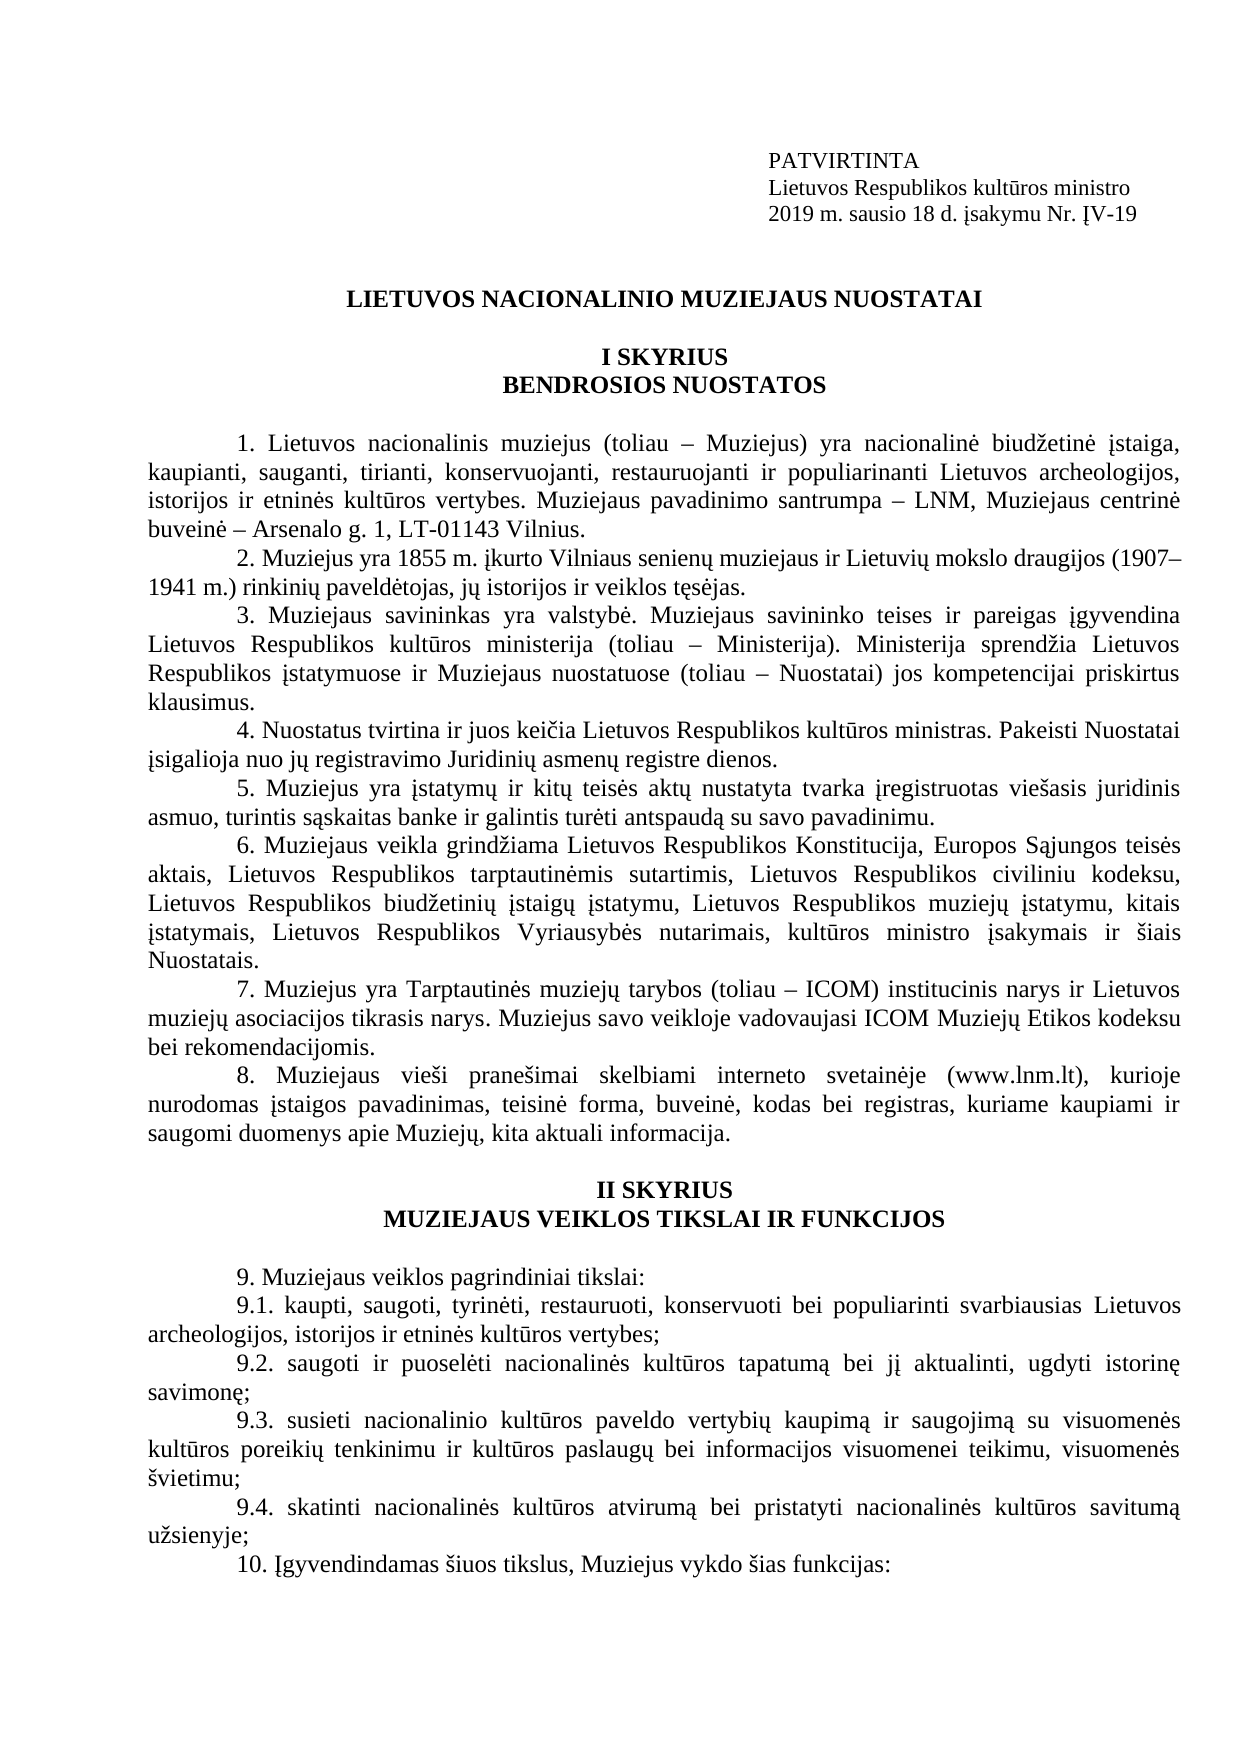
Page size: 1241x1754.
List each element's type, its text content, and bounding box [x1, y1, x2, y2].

text II SKYRIUS [148, 1175, 1181, 1204]
text 9.3. susieti nacionalinio kultūros paveldo vertybių kaupimą ir saugojimą su visuomenės kultūros poreikių tenkinimu ir kultūros paslaugų bei informacijos visuomenei teikimu, visuomenės švietimu; [148, 1405, 1181, 1492]
text 10. Įgyvendindamas šiuos tikslus, Muziejus vykdo šias funkcijas: [148, 1549, 1181, 1578]
text I SKYRIUS [148, 342, 1181, 370]
text 2019 m. sausio 18 d. įsakymu Nr. ĮV-19 [768, 200, 1181, 227]
text 8. Muziejaus vieši pranešimai skelbiami interneto svetainėje (www.lnm.lt), kurioje nurodomas įstaigos pavadinimas, teisinė forma, buveinė, kodas bei registras, kuriame kaupiami ir saugomi duomenys apie Muziejų, kita aktuali informacija. [148, 1060, 1181, 1147]
text 9.2. saugoti ir puoselėti nacionalinės kultūros tapatumą bei jį aktualinti, ugdyti istorinę savimonę; [148, 1348, 1181, 1405]
text 3. Muziejaus savininkas yra valstybė. Muziejaus savininko teises ir pareigas įgyvendina Lietuvos Respublikos kultūros ministerija (toliau – Ministerija). Ministerija sprendžia Lietuvos Respublikos įstatymuose ir Muziejaus nuostatuose (toliau – Nuostatai) jos kompetencijai priskirtus klausimus. [148, 600, 1181, 715]
text 6. Muziejaus veikla grindžiama Lietuvos Respublikos Konstitucija, Europos Sąjungos teisės aktais, Lietuvos Respublikos tarptautinėmis sutartimis, Lietuvos Respublikos civiliniu kodeksu, Lietuvos Respublikos biudžetinių įstaigų įstatymu, Lietuvos Respublikos muziejų įstatymu, kitais įstatymais, Lietuvos Respublikos Vyriausybės nutarimais, kultūros ministro įsakymais ir šiais Nuostatais. [148, 830, 1181, 974]
text 1. Lietuvos nacionalinis muziejus (toliau – Muziejus) yra nacionalinė biudžetinė įstaiga, kaupianti, sauganti, tirianti, konservuojanti, restauruojanti ir populiarinanti Lietuvos archeologijos, istorijos ir etninės kultūros vertybes. Muziejaus pavadinimo santrumpa – LNM, Muziejaus centrinė buveinė – Arsenalo g. 1, LT-01143 Vilnius. [148, 428, 1181, 543]
text MUZIEJAUS VEIKLOS TIKSLAI IR FUNKCIJOS [148, 1204, 1181, 1233]
text 4. Nuostatus tvirtina ir juos keičia Lietuvos Respublikos kultūros ministras. Pakeisti Nuostatai įsigalioja nuo jų registravimo Juridinių asmenų registre dienos. [148, 715, 1181, 773]
text 5. Muziejus yra įstatymų ir kitų teisės aktų nustatyta tvarka įregistruotas viešasis juridinis asmuo, turintis sąskaitas banke ir galintis turėti antspaudą su savo pavadinimu. [148, 773, 1181, 830]
text 7. Muziejus yra Tarptautinės muziejų tarybos (toliau – ICOM) institucinis narys ir Lietuvos muziejų asociacijos tikrasis narys. Muziejus savo veikloje vadovaujasi ICOM Muziejų Etikos kodeksu bei rekomendacijomis. [148, 974, 1181, 1060]
text 9. Muziejaus veiklos pagrindiniai tikslai: [148, 1262, 1181, 1290]
text PATVIRTINTA [768, 148, 1181, 174]
text 9.4. skatinti nacionalinės kultūros atvirumą bei pristatyti nacionalinės kultūros savitumą užsienyje; [148, 1492, 1181, 1549]
text BENDROSIOS NUOSTATOS [148, 370, 1181, 399]
text 2. Muziejus yra 1855 m. įkurto Vilniaus senienų muziejaus ir Lietuvių mokslo draugijos (1907–1941 m.) rinkinių paveldėtojas, jų istorijos ir veiklos tęsėjas. [148, 543, 1181, 600]
text 9.1. kaupti, saugoti, tyrinėti, restauruoti, konservuoti bei populiarinti svarbiausias Lietuvos archeologijos, istorijos ir etninės kultūros vertybes; [148, 1290, 1181, 1348]
text Lietuvos Respublikos kultūros ministro [768, 174, 1181, 200]
text LIETUVOS NACIONALINIO MUZIEJAUS NUOSTATAI [148, 284, 1181, 313]
